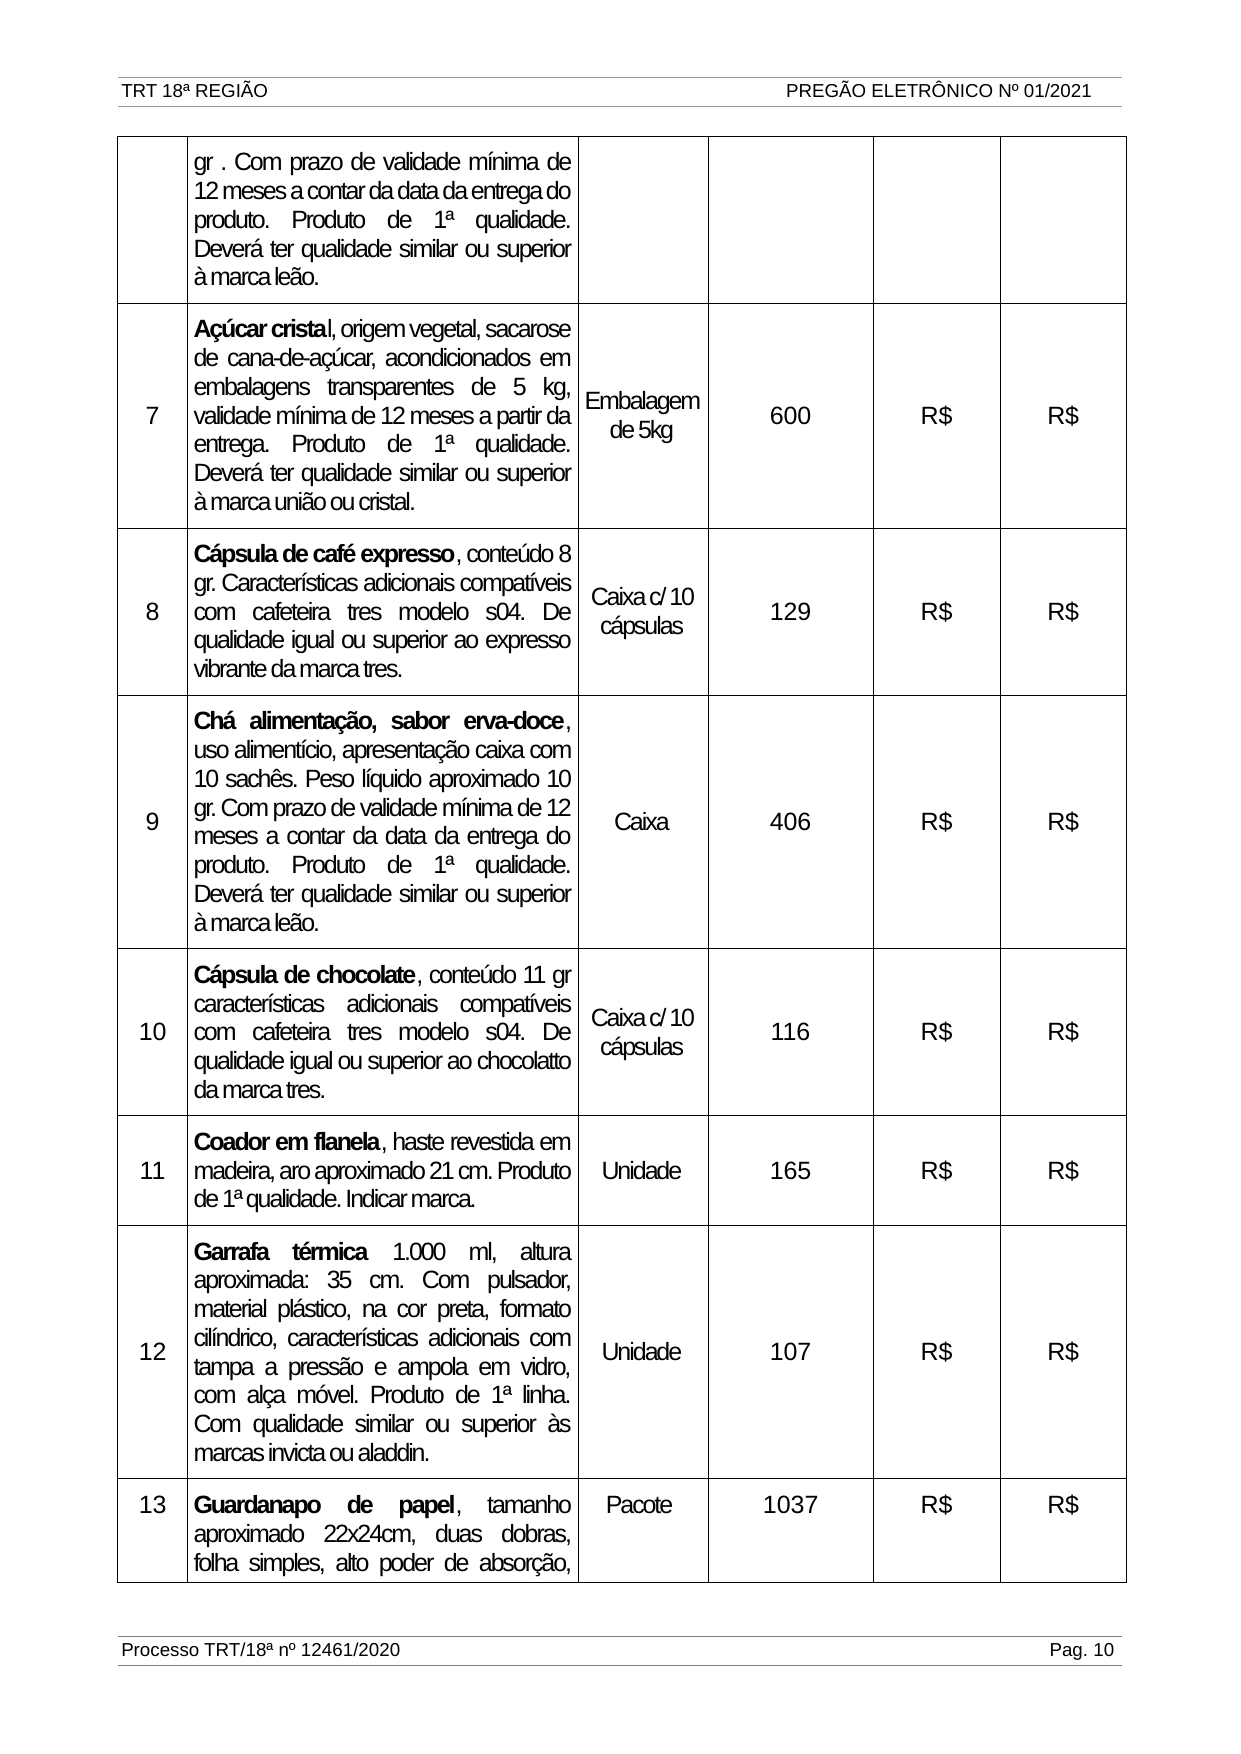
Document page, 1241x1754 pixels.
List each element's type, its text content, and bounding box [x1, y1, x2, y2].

table_cell R$ [1001, 696, 1126, 948]
table_cell 11 [118, 1116, 187, 1225]
table_cell R$ [1001, 1479, 1126, 1582]
table_cell Açúcar cristal, origem vegetal, sacarose de cana-de-açúcar, acondicionados em embalagens transparentes de 5 kg, validade mínima de 12 meses a partir da entrega. Produto de 1ª qualidade. Deverá ter qualidade similar ou superior à marca união ou cristal. [188, 304, 578, 527]
table_cell gr . Com prazo de validade mínima de 12 meses a contar da data da entrega do produto. Produto de 1ª qualidade. Deverá ter qualidade similar ou superior à marca leão. [188, 137, 578, 303]
table_cell R$ [1001, 1226, 1126, 1478]
table_cell 129 [709, 529, 873, 694]
table_cell 1037 [709, 1479, 873, 1582]
table_cell 116 [709, 949, 873, 1115]
table_cell Caixa c/ 10 cápsulas [579, 949, 708, 1115]
table_cell R$ [874, 1116, 1000, 1225]
table_cell 12 [118, 1226, 187, 1478]
table_cell R$ [874, 304, 1000, 527]
table_cell Unidade [579, 1116, 708, 1225]
table_cell R$ [1001, 529, 1126, 694]
table_cell Cápsula de café expresso, conteúdo 8 gr. Características adicionais compatíveis com cafeteira tres modelo s04. De qualidade igual ou superior ao expresso vibrante da marca tres. [188, 529, 578, 694]
table_cell 406 [709, 696, 873, 948]
table_cell 165 [709, 1116, 873, 1225]
table_cell R$ [874, 529, 1000, 694]
table_cell 7 [118, 304, 187, 527]
table_cell Garrafa térmica 1.000 ml, altura aproximada: 35 cm. Com pulsador, material plástico, na cor preta, formato cilíndrico, características adicionais com tampa a pressão e ampola em vidro, com alça móvel. Produto de 1ª linha. Com qualidade similar ou superior às marcas invicta ou aladdin. [188, 1226, 578, 1478]
table_cell R$ [874, 949, 1000, 1115]
table_cell R$ [874, 1226, 1000, 1478]
table_cell 600 [709, 304, 873, 527]
table_cell [579, 137, 708, 303]
table_cell R$ [1001, 949, 1126, 1115]
table_cell [709, 137, 873, 303]
table_cell Unidade [579, 1226, 708, 1478]
table_cell [874, 137, 1000, 303]
table_cell Embalagem de 5kg [579, 304, 708, 527]
table_cell Chá alimentação, sabor erva-doce, uso alimentício, apresentação caixa com 10 sachês. Peso líquido aproximado 10 gr. Com prazo de validade mínima de 12 meses a contar da data da entrega do produto. Produto de 1ª qualidade. Deverá ter qualidade similar ou superior à marca leão. [188, 696, 578, 948]
table_cell Caixa c/ 10 cápsulas [579, 529, 708, 694]
table_cell Coador em flanela, haste revestida em madeira, aro aproximado 21 cm. Produto de 1ª qualidade. Indicar marca. [188, 1116, 578, 1225]
table_cell R$ [1001, 1116, 1126, 1225]
table_cell [1001, 137, 1126, 303]
table_cell Cápsula de chocolate, conteúdo 11 gr características adicionais compatíveis com cafeteira tres modelo s04. De qualidade igual ou superior ao chocolatto da marca tres. [188, 949, 578, 1115]
table_cell Pacote [579, 1479, 708, 1582]
table_cell Guardanapo de papel, tamanho aproximado 22x24cm, duas dobras, folha simples, alto poder de absorção, [188, 1479, 578, 1582]
table_cell 8 [118, 529, 187, 694]
table_cell [118, 137, 187, 303]
table_cell 13 [118, 1479, 187, 1582]
table_cell 10 [118, 949, 187, 1115]
table_cell 107 [709, 1226, 873, 1478]
table_cell 9 [118, 696, 187, 948]
table_cell R$ [874, 1479, 1000, 1582]
table_cell Caixa [579, 696, 708, 948]
table_cell R$ [874, 696, 1000, 948]
table_cell R$ [1001, 304, 1126, 527]
